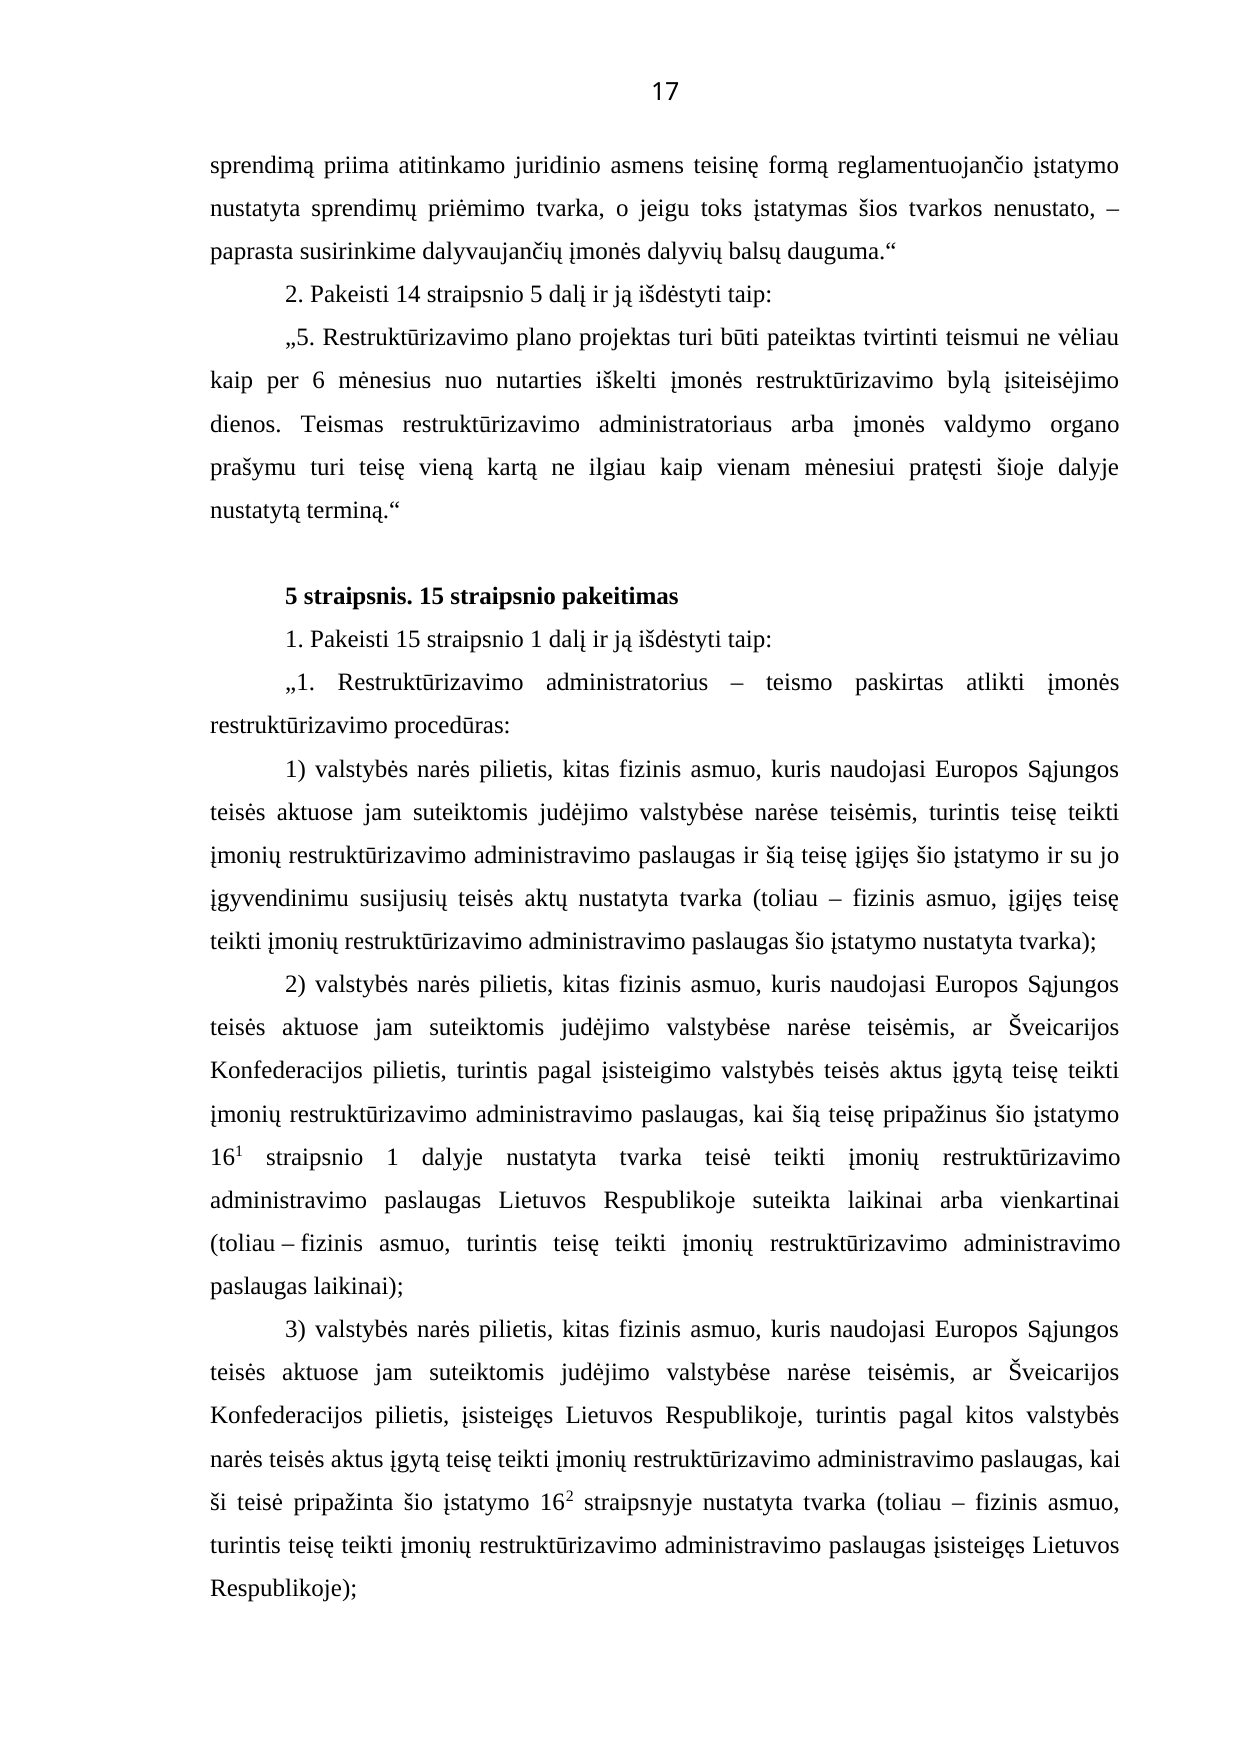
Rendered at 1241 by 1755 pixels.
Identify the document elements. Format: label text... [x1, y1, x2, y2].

text 3) valstybės narės pilietis, kitas fizinis asmuo, kuris naudojasi Europos Sąjungos teisės aktuose jam suteiktomis judėjimo valstybėse narėse teisėmis, ar Šveicarijos Konfederacijos pilietis, įsisteigęs Lietuvos Respublikoje, turintis pagal kitos valstybės narės teisės aktus įgytą teisę teikti įmonių restruktūrizavimo administravimo paslaugas, kai ši teisė pripažinta šio įstatymo 162 straipsnyje nustatyta tvarka (toliau – fizinis asmuo, turintis teisę teikti įmonių restruktūrizavimo administravimo paslaugas įsisteigęs Lietuvos Respublikoje); [210, 1314, 1120, 1602]
text 1) valstybės narės pilietis, kitas fizinis asmuo, kuris naudojasi Europos Sąjungos teisės aktuose jam suteiktomis judėjimo valstybėse narėse teisėmis, turintis teisę teikti įmonių restruktūrizavimo administravimo paslaugas ir šią teisę įgijęs šio įstatymo ir su jo įgyvendinimu susijusių teisės aktų nustatyta tvarka (toliau – fizinis asmuo, įgijęs teisę teikti įmonių restruktūrizavimo administravimo paslaugas šio įstatymo nustatyta tvarka); [210, 754, 1120, 955]
text 2) valstybės narės pilietis, kitas fizinis asmuo, kuris naudojasi Europos Sąjungos teisės aktuose jam suteiktomis judėjimo valstybėse narėse teisėmis, ar Šveicarijos Konfederacijos pilietis, turintis pagal įsisteigimo valstybės teisės aktus įgytą teisę teikti įmonių restruktūrizavimo administravimo paslaugas, kai šią teisę pripažinus šio įstatymo 161 straipsnio 1 dalyje nustatyta tvarka teisė teikti įmonių restruktūrizavimo administravimo paslaugas Lietuvos Respublikoje suteikta laikinai arba vienkartinai (toliau – fizinis asmuo, turintis teisę teikti įmonių restruktūrizavimo administravimo paslaugas laikinai); [210, 969, 1120, 1300]
text 2. Pakeisti 14 straipsnio 5 dalį ir ją išdėstyti taip: [210, 279, 1120, 308]
text 1. Pakeisti 15 straipsnio 1 dalį ir ją išdėstyti taip: [210, 624, 1120, 653]
text „5. Restruktūrizavimo plano projektas turi būti pateiktas tvirtinti teismui ne vėliau kaip per 6 mėnesius nuo nutarties iškelti įmonės restruktūrizavimo bylą įsiteisėjimo dienos. Teismas restruktūrizavimo administratoriaus arba įmonės valdymo organo prašymu turi teisę vieną kartą ne ilgiau kaip vienam mėnesiui pratęsti šioje dalyje nustatytą terminą.“ [210, 322, 1120, 524]
text sprendimą priima atitinkamo juridinio asmens teisinę formą reglamentuojančio įstatymo nustatyta sprendimų priėmimo tvarka, o jeigu toks įstatymas šios tvarkos nenustato, – paprasta susirinkime dalyvaujančių įmonės dalyvių balsų dauguma.“ [210, 150, 1120, 265]
text „1. Restruktūrizavimo administratorius – teismo paskirtas atlikti įmonės restruktūrizavimo procedūras: [210, 667, 1120, 739]
text 5 straipsnis. 15 straipsnio pakeitimas [210, 581, 1120, 610]
